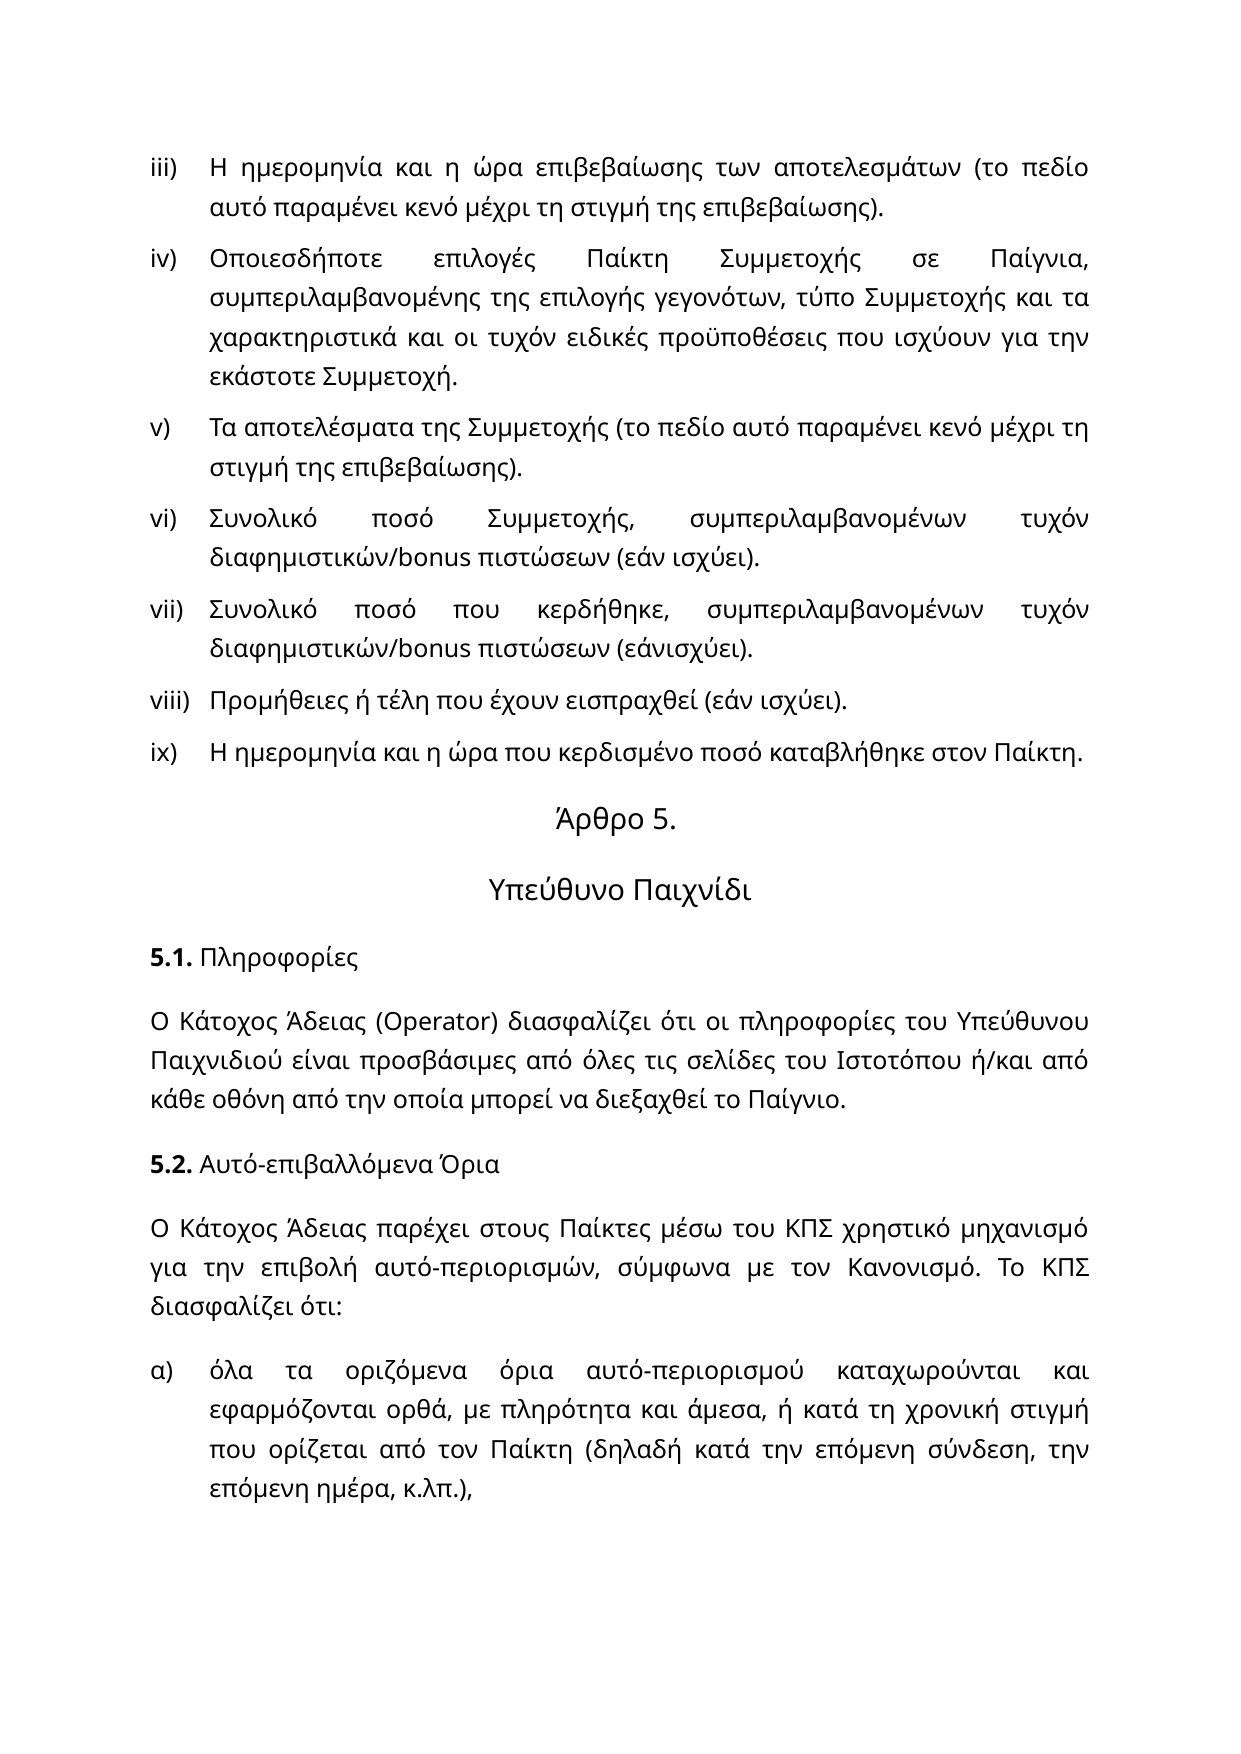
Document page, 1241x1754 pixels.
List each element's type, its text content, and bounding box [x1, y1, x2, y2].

list iii) Η ημερομηνία και η ώρα επιβεβαίωσης των αποτελεσμάτων (το πεδίο αυτό παραμένει κενό μέχρι τη στιγμή της επιβεβαίωσης). [150, 150, 1090, 223]
list α) όλα τα οριζόμενα όρια αυτό-περιορισμού καταχωρούνται και εφαρμόζονται ορθά, με πληρότητα και άμεσα, ή κατά τη χρονική στιγμή που ορίζεται από τον Παίκτη (δηλαδή κατά την επόμενη σύνδεση, την επόμενη ημέρα, κ.λπ.), [150, 1353, 1090, 1504]
list vi) Συνολικό ποσό Συμμετοχής, συμπεριλαμβανομένων τυχόν διαφημιστικών/bonus πιστώσεων (εάν ισχύει). [150, 501, 1090, 574]
text 5.1. Πληροφορίες [150, 939, 1090, 974]
list vii) Συνολικό ποσό που κερδήθηκε, συμπεριλαμβανομένων τυχόν διαφημιστικών/bonus πιστώσεων (εάνισχύει). [150, 592, 1090, 665]
list ix) Η ημερομηνία και η ώρα που κερδισμένο ποσό καταβλήθηκε στον Παίκτη. [150, 734, 1090, 768]
subtitle Άρθρο 5. [150, 798, 1090, 838]
text Ο Κάτοχος Άδειας παρέχει στους Παίκτες μέσω του ΚΠΣ χρηστικό μηχανισμό για την επιβολή αυτό-περιορισμών, σύμφωνα με τον Κανονισμό. Το ΚΠΣ διασφαλίζει ότι: [150, 1210, 1090, 1323]
text 5.2. Αυτό-επιβαλλόμενα Όρια [150, 1146, 1090, 1180]
list iv) Οποιεσδήποτε επιλογές Παίκτη Συμμετοχής σε Παίγνια, συμπεριλαμβανομένης της επιλογής γεγονότων, τύπο Συμμετοχής και τα χαρακτηριστικά και οι τυχόν ειδικές προϋποθέσεις που ισχύουν για την εκάστοτε Συμμετοχή. [150, 241, 1090, 392]
list viii) Προμήθειες ή τέλη που έχουν εισπραχθεί (εάν ισχύει). [150, 682, 1090, 717]
text Ο Κάτοχος Άδειας (Οperator) διασφαλίζει ότι οι πληροφορίες του Υπεύθυνου Παιχνιδιού είναι προσβάσιμες από όλες τις σελίδες του Ιστοτόπου ή/και από κάθε οθόνη από την οποία μπορεί να διεξαχθεί το Παίγνιο. [150, 1004, 1090, 1116]
list v) Τα αποτελέσματα της Συμμετοχής (το πεδίο αυτό παραμένει κενό μέχρι τη στιγμή της επιβεβαίωσης). [150, 410, 1090, 483]
subtitle Υπεύθυνο Παιχνίδι [150, 869, 1090, 909]
